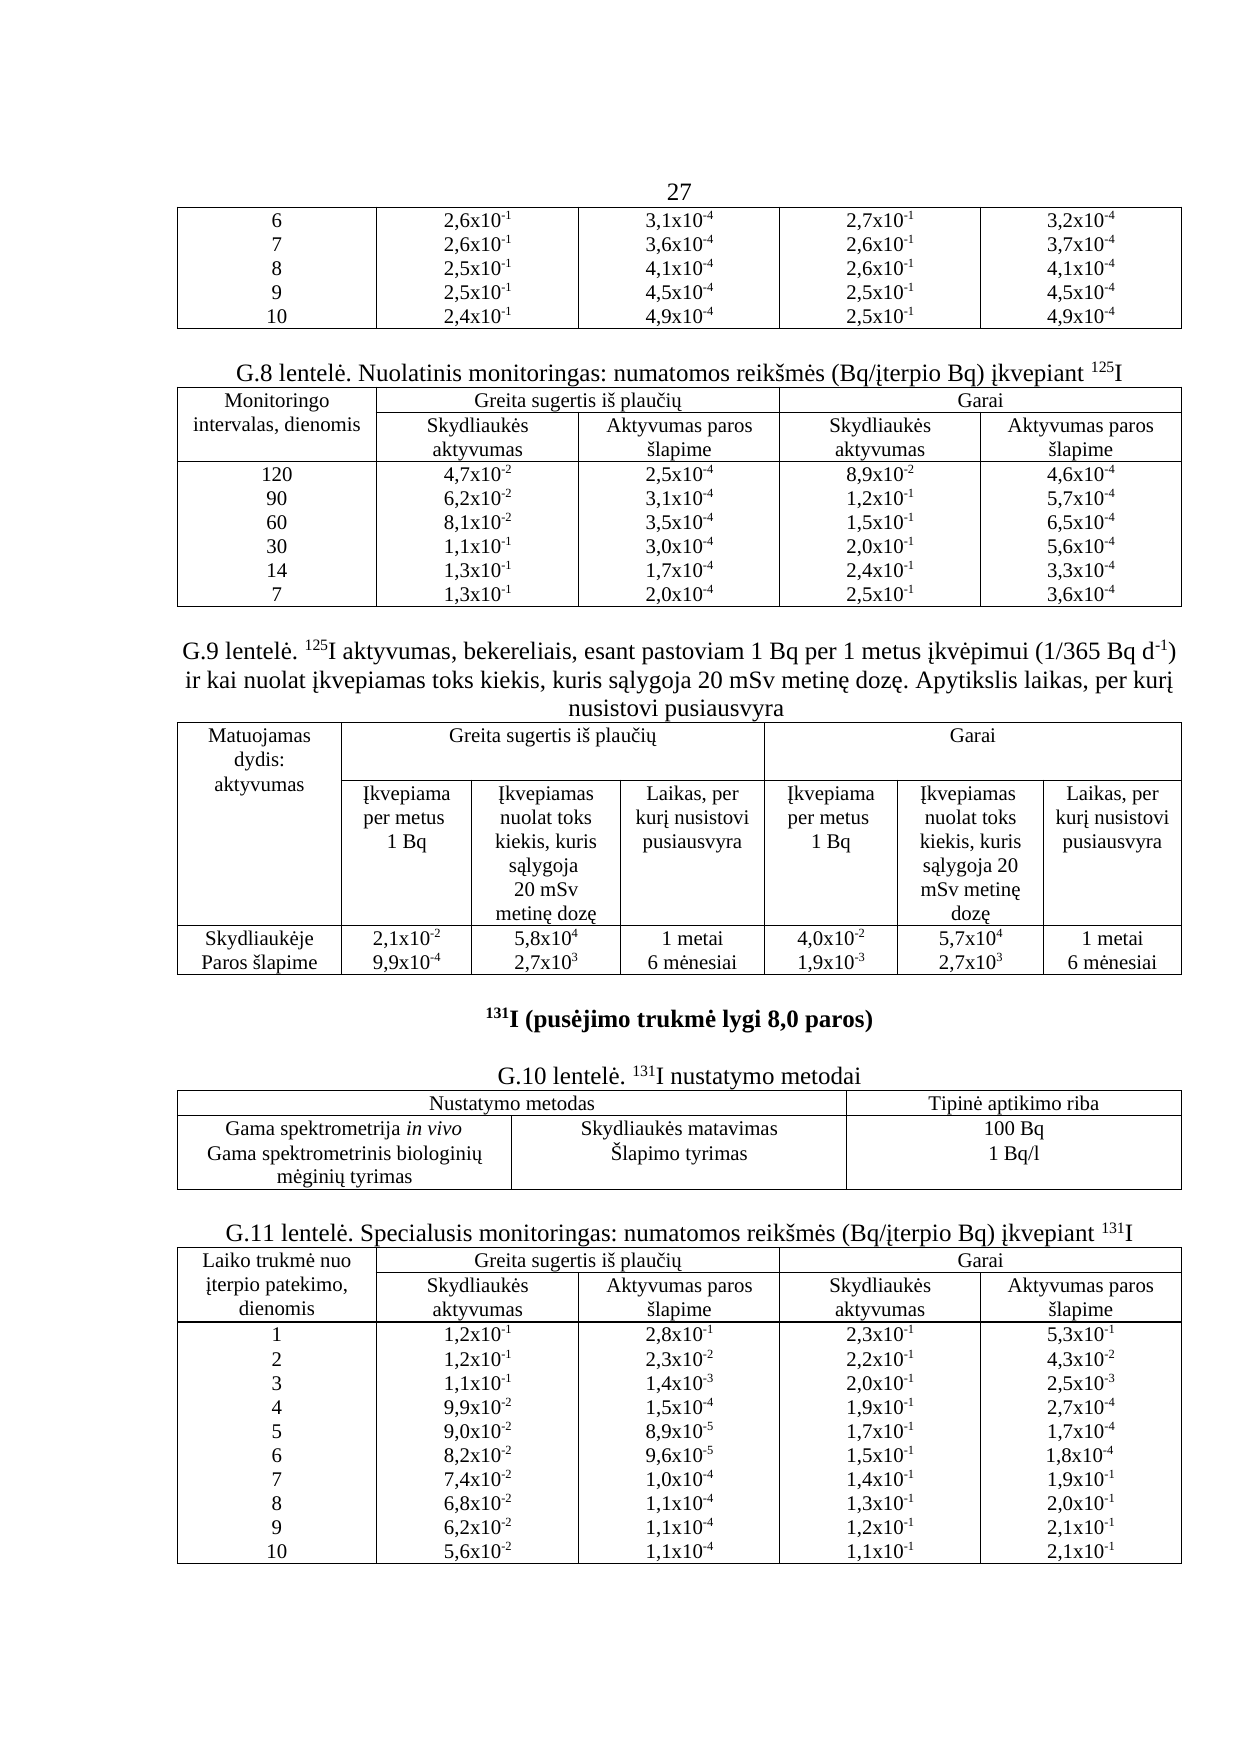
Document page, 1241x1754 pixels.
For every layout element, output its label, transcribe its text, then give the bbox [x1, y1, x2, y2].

table_cell 2,6x10-1 2,6x10-1 2,5x10-1 2,5x10-1 2,4x10-1 [377, 208, 578, 328]
table_cell Laikas, per kurį nusistovi pusiausvyra [1044, 781, 1181, 925]
table_cell Skydliaukės aktyvumas [780, 1273, 980, 1321]
table_cell 4,6x10-4 5,7x10-4 6,5x10-4 5,6x10-4 3,3x10-4 3,6x10-4 [981, 462, 1181, 606]
text G.9 lentelė. 125I aktyvumas, bekereliais, esant pastoviam 1 Bq per 1 metus įkvėpimui (1/365 Bq d-1) ir kai nuolat įkvepiamas toks kiekis, kuris sąlygoja 20 mSv metinę dozę. Apytikslis laikas, per kurį nusistovi pusiausvyra [177, 636, 1181, 722]
table_header Matuojamas dydis: aktyvumas [178, 723, 341, 925]
table_cell Aktyvumas paros šlapime [579, 1273, 779, 1321]
table_cell 5,7x104 2,7x103 [898, 926, 1043, 974]
table_cell 1 metai 6 mėnesiai [621, 926, 764, 974]
table_cell 3,2x10-4 3,7x10-4 4,1x10-4 4,5x10-4 4,9x10-4 [981, 208, 1181, 328]
table_cell 4,7x10-2 6,2x10-2 8,1x10-2 1,1x10-1 1,3x10-1 1,3x10-1 [377, 462, 578, 606]
table_header Garai [780, 1248, 1181, 1272]
table_cell 6 7 8 9 10 [178, 208, 376, 328]
text 131I (pusėjimo trukmė lygi 8,0 paros) [177, 1004, 1181, 1033]
table_header Laiko trukmė nuo įterpio patekimo, dienomis [178, 1248, 376, 1321]
table_cell 4,0x10-2 1,9x10-3 [765, 926, 897, 974]
table_cell Skydliaukės matavimas Šlapimo tyrimas [512, 1116, 846, 1188]
table_cell 1 metai 6 mėnesiai [1044, 926, 1181, 974]
table_cell 2,7x10-1 2,6x10-1 2,6x10-1 2,5x10-1 2,5x10-1 [780, 208, 980, 328]
table_header Tipinė aptikimo riba [847, 1091, 1181, 1115]
table_cell 2,8x10-1 2,3x10-2 1,4x10-3 1,5x10-4 8,9x10-5 9,6x10-5 1,0x10-4 1,1x10-4 1,1x10-4 1,1x10-4 [579, 1323, 779, 1563]
table_cell 5,8x104 2,7x103 [472, 926, 620, 974]
table_cell Skydliaukės aktyvumas [780, 413, 980, 461]
text G.10 lentelė. 131I nustatymo metodai [177, 1061, 1181, 1090]
table_cell Skydliaukės aktyvumas [377, 413, 578, 461]
table_cell Aktyvumas paros šlapime [579, 413, 779, 461]
table_cell 3,1x10-4 3,6x10-4 4,1x10-4 4,5x10-4 4,9x10-4 [579, 208, 779, 328]
table_header Nustatymo metodas [178, 1091, 846, 1115]
table_cell 2,3x10-1 2,2x10-1 2,0x10-1 1,9x10-1 1,7x10-1 1,5x10-1 1,4x10-1 1,3x10-1 1,2x10-1 1,1x10-1 [780, 1323, 980, 1563]
table_cell 100 Bq 1 Bq/l [847, 1116, 1181, 1188]
table_header Greita sugertis iš plaučių [342, 723, 764, 779]
table_cell Įkvepiama per metus 1 Bq [342, 781, 471, 925]
table_cell 5,3x10-1 4,3x10-2 2,5x10-3 2,7x10-4 1,7x10-4 1,8x10-4 1,9x10-1 2,0x10-1 2,1x10-1 2,1x10-1 [981, 1323, 1181, 1563]
table_header Garai [765, 723, 1181, 779]
table_cell 2,5x10-4 3,1x10-4 3,5x10-4 3,0x10-4 1,7x10-4 2,0x10-4 [579, 462, 779, 606]
table_cell Įkvepiamas nuolat toks kiekis, kuris sąlygoja 20 mSv metinę dozę [898, 781, 1043, 925]
table_cell Laikas, per kurį nusistovi pusiausvyra [621, 781, 764, 925]
text G.11 lentelė. Specialusis monitoringas: numatomos reikšmės (Bq/įterpio Bq) įkvepiant 131I [177, 1218, 1181, 1247]
table_cell Aktyvumas paros šlapime [981, 413, 1181, 461]
table_cell 1 2 3 4 5 6 7 8 9 10 [178, 1323, 376, 1563]
table_cell 120 90 60 30 14 7 [178, 462, 376, 606]
table_cell Skydliaukės aktyvumas [377, 1273, 578, 1321]
table_cell Įkvepiama per metus 1 Bq [765, 781, 897, 925]
table_cell Įkvepiamas nuolat toks kiekis, kuris sąlygoja 20 mSv metinę dozę [472, 781, 620, 925]
table_header Garai [780, 388, 1181, 412]
table_header Greita sugertis iš plaučių [377, 388, 779, 412]
table_cell Skydliaukėje Paros šlapime [178, 926, 341, 974]
table_header Monitoringo intervalas, dienomis [178, 388, 376, 461]
table_cell Aktyvumas paros šlapime [981, 1273, 1181, 1321]
table_cell 1,2x10-1 1,2x10-1 1,1x10-1 9,9x10-2 9,0x10-2 8,2x10-2 7,4x10-2 6,8x10-2 6,2x10-2 5,6x10-2 [377, 1323, 578, 1563]
table_cell 8,9x10-2 1,2x10-1 1,5x10-1 2,0x10-1 2,4x10-1 2,5x10-1 [780, 462, 980, 606]
table_cell Gama spektrometrija in vivo Gama spektrometrinis biologinių mėginių tyrimas [178, 1116, 511, 1188]
text G.8 lentelė. Nuolatinis monitoringas: numatomos reikšmės (Bq/įterpio Bq) įkvepiant 125I [177, 358, 1181, 387]
table_header Greita sugertis iš plaučių [377, 1248, 779, 1272]
table_cell 2,1x10-2 9,9x10-4 [342, 926, 471, 974]
